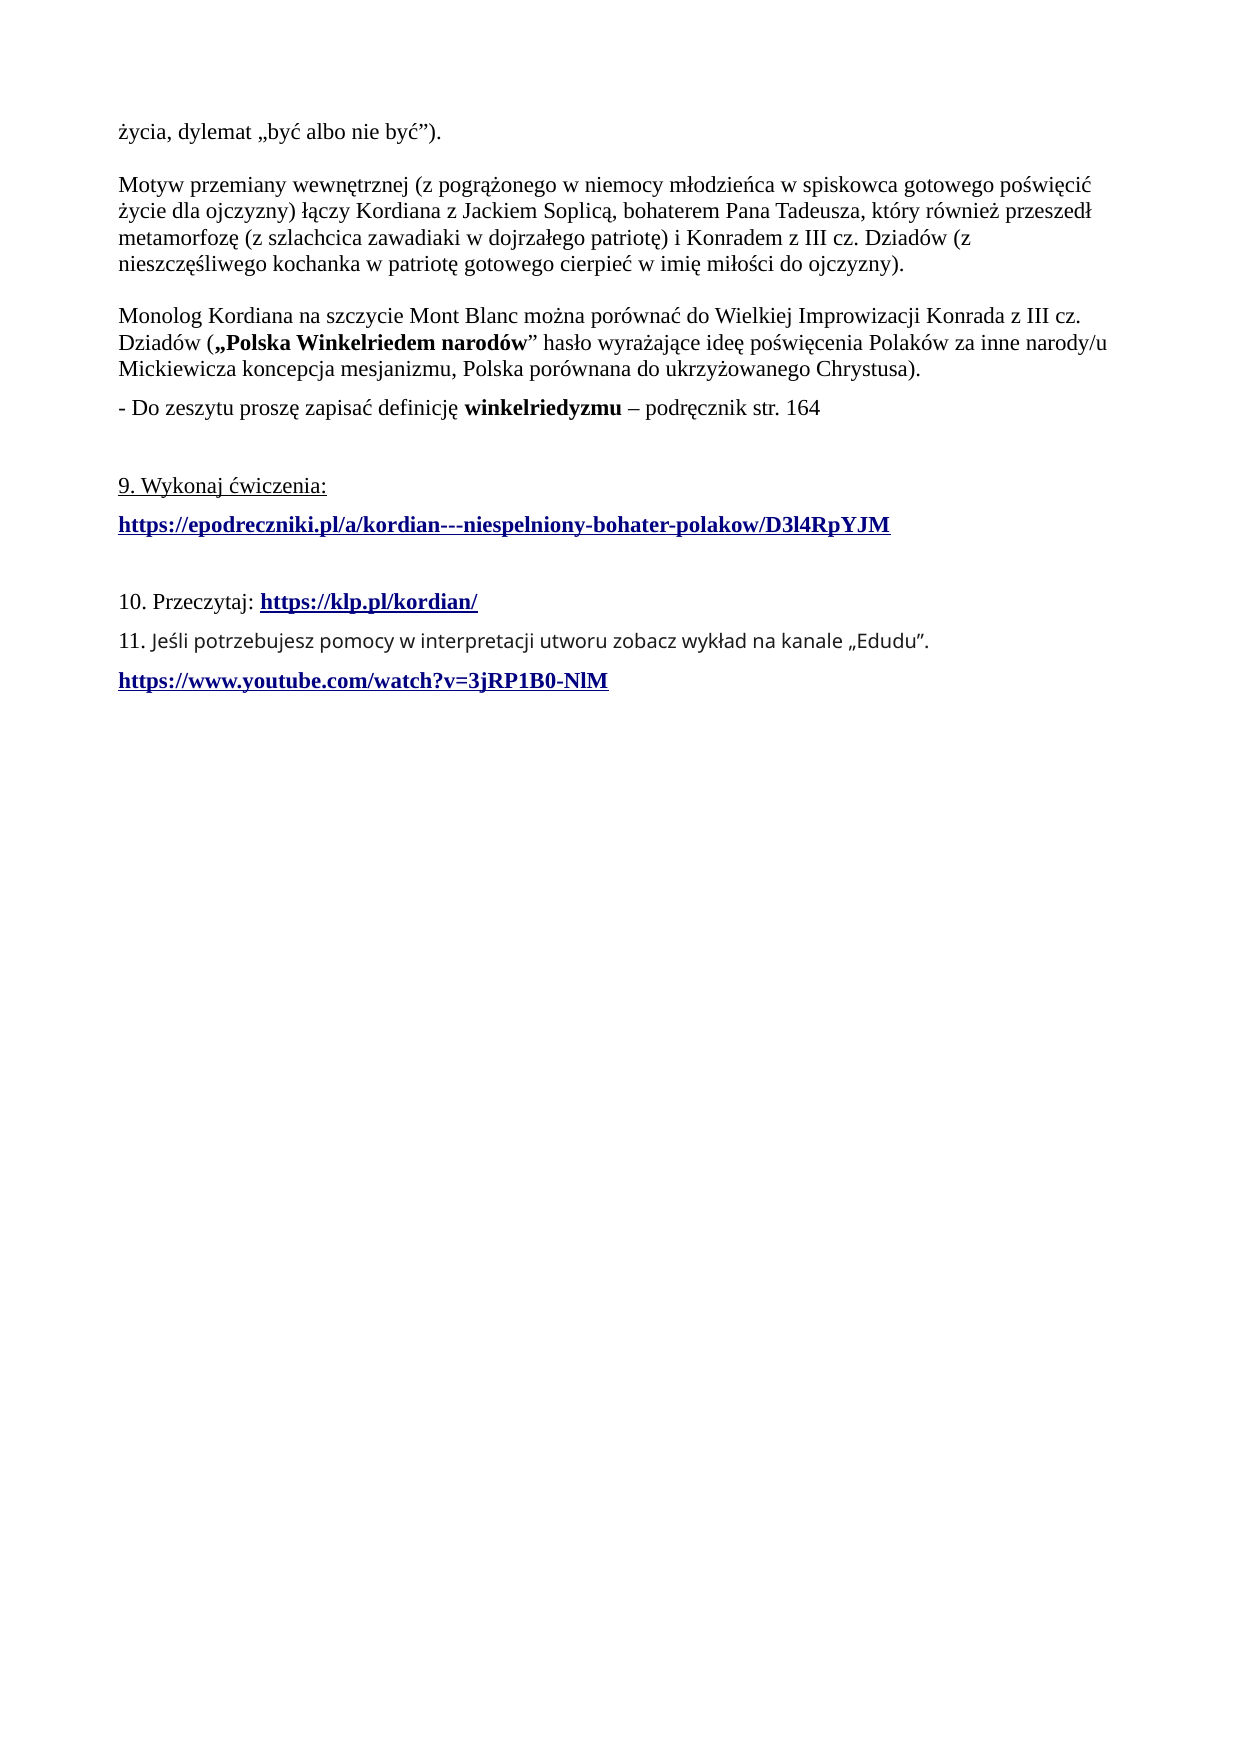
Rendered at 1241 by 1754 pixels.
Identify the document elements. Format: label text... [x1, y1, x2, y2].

text 11. Jeśli potrzebujesz pomocy w interpretacji utworu zobacz wykład na kanale „Edudu”. [118, 627, 1122, 654]
text życia, dylemat „być albo nie być”). Motyw przemiany wewnętrznej (z pogrążonego w niemocy młodzieńca w spiskowca gotowego poświęcić życie dla ojczyzny) łączy Kordiana z Jackiem Soplicą, bohaterem Pana Tadeusza, który również przeszedł metamorfozę (z szlachcica zawadiaki w dojrzałego patriotę) i Konradem z III cz. Dziadów (z nieszczęśliwego kochanka w patriotę gotowego cierpieć w imię miłości do ojczyzny). Monolog Kordiana na szczycie Mont Blanc można porównać do Wielkiej Improwizacji Konrada z III cz. Dziadów („Polska Winkelriedem narodów” hasło wyrażające ideę poświęcenia Polaków za inne narody/u Mickiewicza koncepcja mesjanizmu, Polska porównana do ukrzyżowanego Chrystusa). [118, 118, 1122, 382]
text 10. Przeczytaj: https://klp.pl/kordian/ [118, 588, 1122, 615]
text - Do zeszytu proszę zapisać definicję winkelriedyzmu – podręcznik str. 164 [118, 394, 1122, 421]
text https://www.youtube.com/watch?v=3jRP1B0-NlM [118, 667, 1122, 693]
text 9. Wykonaj ćwiczenia: [118, 472, 1122, 498]
text https://epodreczniki.pl/a/kordian---niespelniony-bohater-polakow/D3l4RpYJM [118, 511, 1122, 537]
